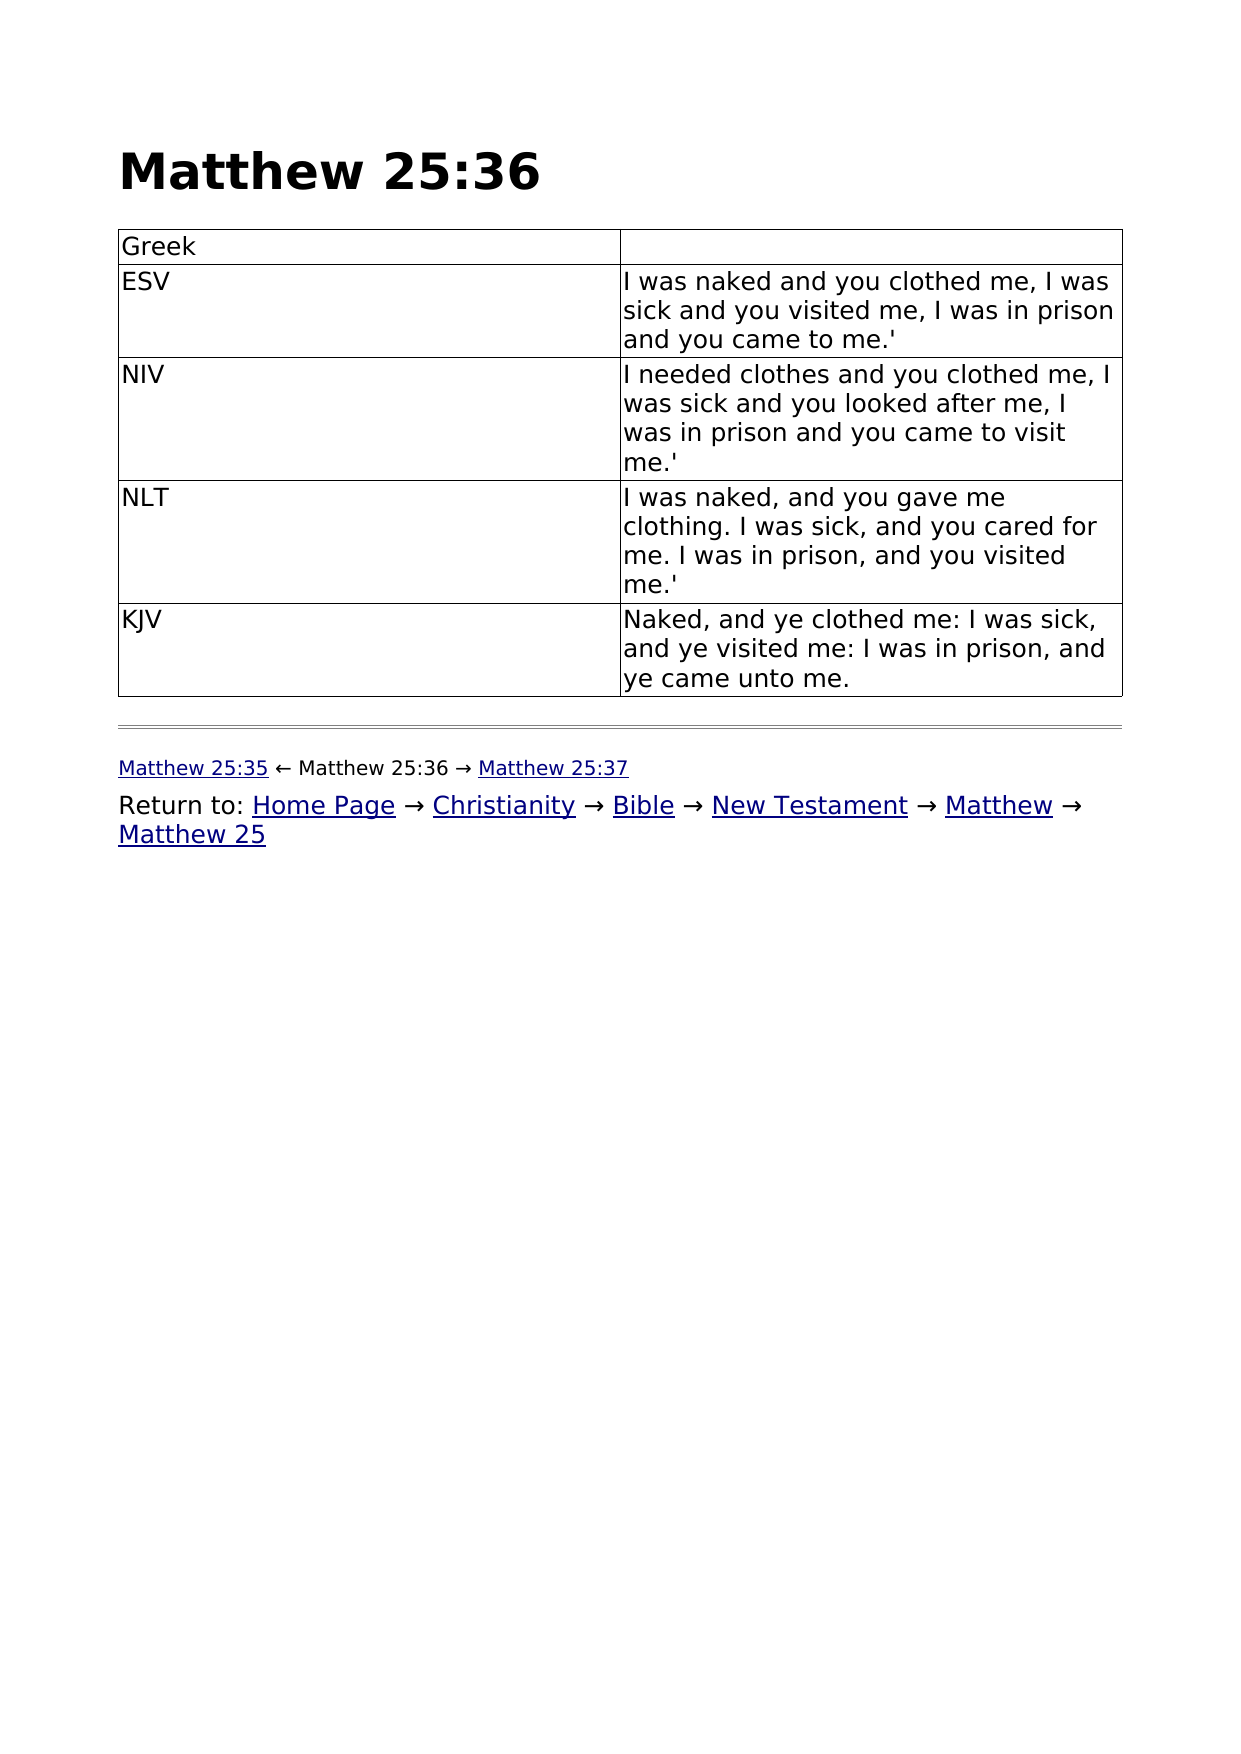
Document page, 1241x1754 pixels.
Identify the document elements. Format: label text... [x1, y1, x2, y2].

table_cell I was naked and you clothed me, I was sick and you visited me, I was in prison and you came to me.' [621, 265, 1122, 357]
table_header Greek [119, 230, 620, 264]
table_cell I was naked, and you gave me clothing. I was sick, and you cared for me. I was in prison, and you visited me.' [621, 481, 1122, 602]
text Return to: Home Page → Christianity → Bible → New Testament → Matthew → Matthew 25 [118, 791, 1122, 849]
table_cell ESV [119, 265, 620, 357]
subtitle Matthew 25:36 [118, 143, 1122, 201]
table_cell NLT [119, 481, 620, 602]
table_header [621, 230, 1122, 264]
table_cell I needed clothes and you clothed me, I was sick and you looked after me, I was in prison and you came to visit me.' [621, 358, 1122, 480]
table_cell NIV [119, 358, 620, 480]
text Matthew 25:35 ← Matthew 25:36 → Matthew 25:37 [118, 757, 1122, 791]
table_cell KJV [119, 604, 620, 696]
table_cell Naked, and ye clothed me: I was sick, and ye visited me: I was in prison, and ye came unto me. [621, 604, 1122, 696]
